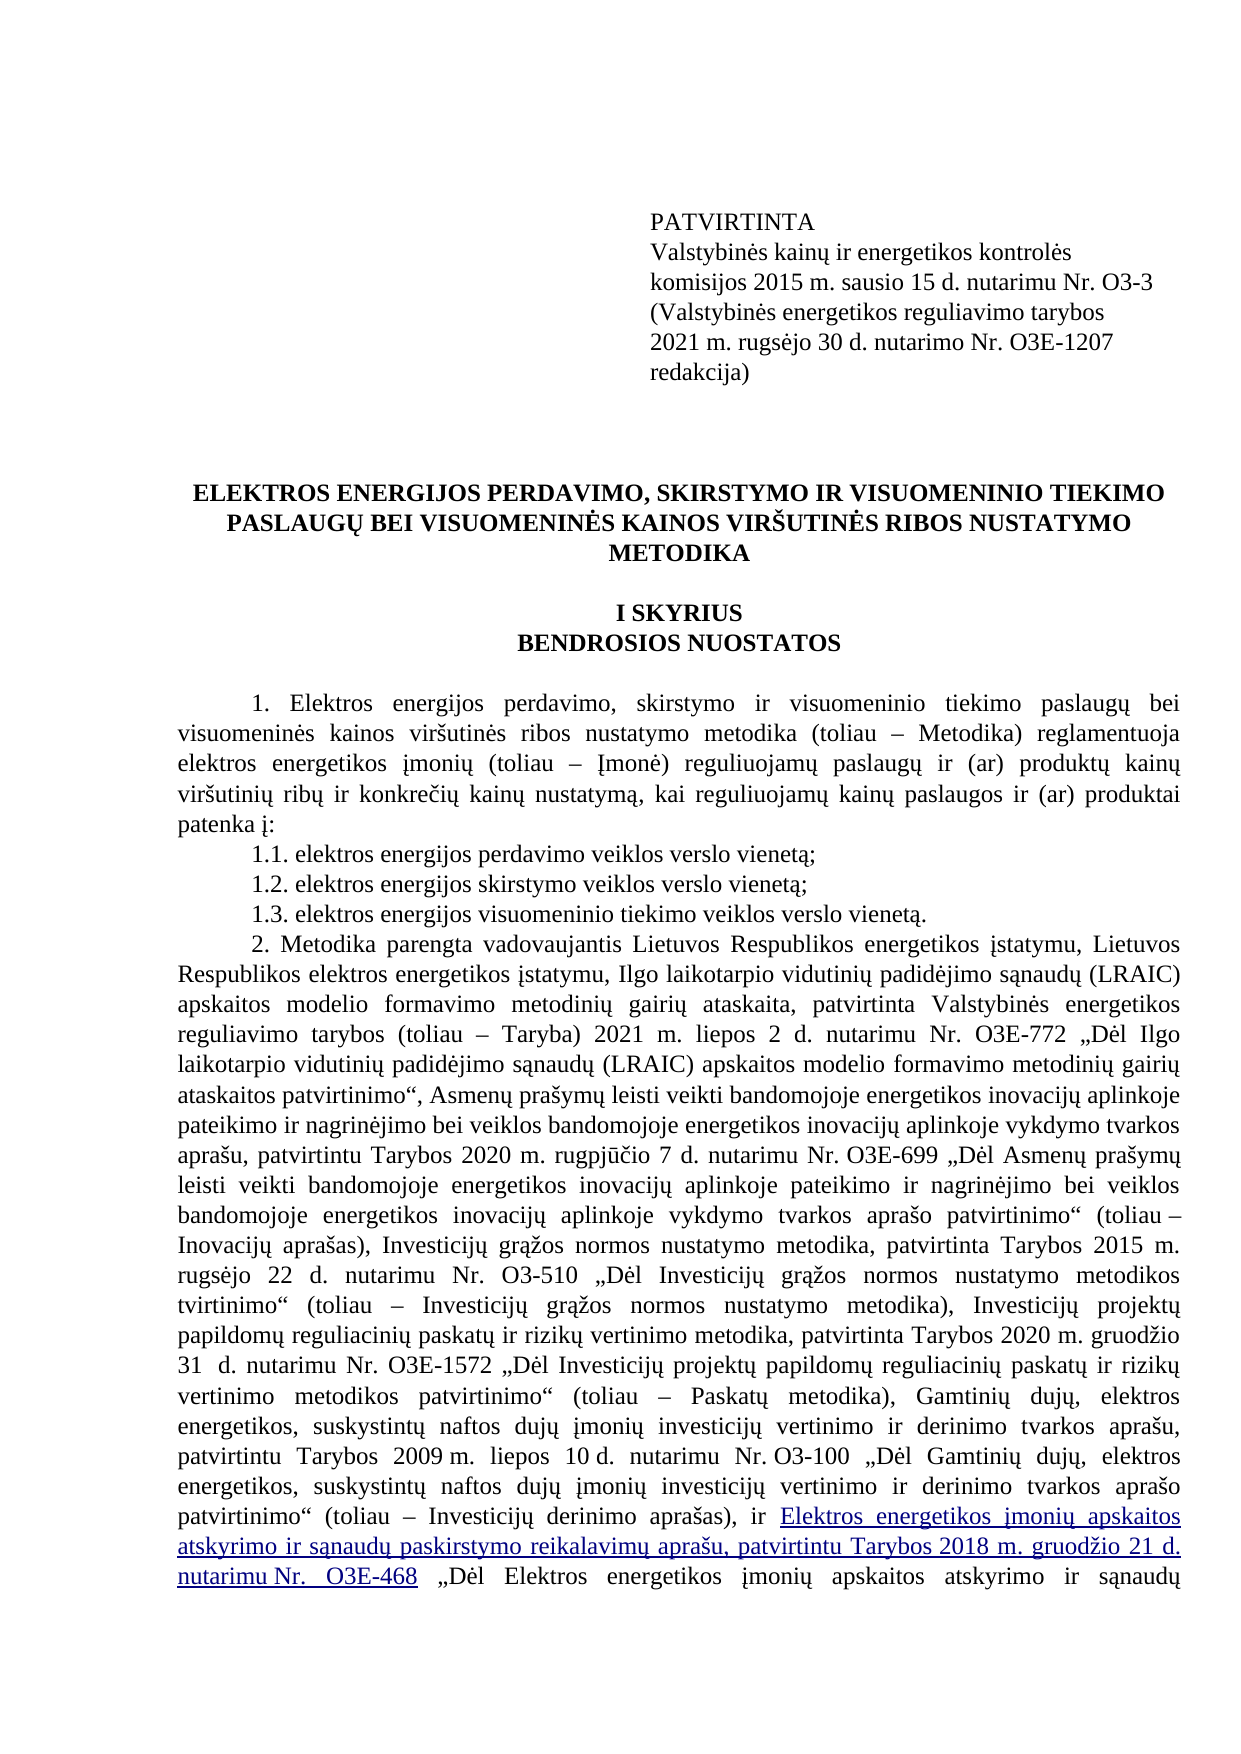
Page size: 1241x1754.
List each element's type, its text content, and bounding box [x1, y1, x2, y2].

text 1.2. elektros energijos skirstymo veiklos verslo vienetą; [177, 869, 1181, 898]
text 2021 m. rugsėjo 30 d. nutarimo Nr. O3E-1207 [177, 327, 1181, 356]
text 2. Metodika parengta vadovaujantis Lietuvos Respublikos energetikos įstatymu, Lietuvos Respublikos elektros energetikos įstatymu, Ilgo laikotarpio vidutinių padidėjimo sąnaudų (LRAIC) apskaitos modelio formavimo metodinių gairių ataskaita, patvirtinta Valstybinės energetikos reguliavimo tarybos (toliau – Taryba) 2021 m. liepos 2 d. nutarimu Nr. O3E-772 „Dėl Ilgo laikotarpio vidutinių padidėjimo sąnaudų (LRAIC) apskaitos modelio formavimo metodinių gairių ataskaitos patvirtinimo“, Asmenų prašymų leisti veikti bandomojoje energetikos inovacijų aplinkoje pateikimo ir nagrinėjimo bei veiklos bandomojoje energetikos inovacijų aplinkoje vykdymo tvarkos aprašu, patvirtintu Tarybos 2020 m. rugpjūčio 7 d. nutarimu Nr. O3E-699 „Dėl Asmenų prašymų leisti veikti bandomojoje energetikos inovacijų aplinkoje pateikimo ir nagrinėjimo bei veiklos bandomojoje energetikos inovacijų aplinkoje vykdymo tvarkos aprašo patvirtinimo“ (toliau – Inovacijų aprašas), Investicijų grąžos normos nustatymo metodika, patvirtinta Tarybos 2015 m. rugsėjo 22 d. nutarimu Nr. O3-510 „Dėl Investicijų grąžos normos nustatymo metodikos tvirtinimo“ (toliau – Investicijų grąžos normos nustatymo metodika), Investicijų projektų papildomų reguliacinių paskatų ir rizikų vertinimo metodika, patvirtinta Tarybos 2020 m. gruodžio 31 d. nutarimu Nr. O3E-1572 „Dėl Investicijų projektų papildomų reguliacinių paskatų ir rizikų vertinimo metodikos patvirtinimo“ (toliau – Paskatų metodika), Gamtinių dujų, elektros energetikos, suskystintų naftos dujų įmonių investicijų vertinimo ir derinimo tvarkos aprašu, patvirtintu Tarybos 2009 m. liepos 10 d. nutarimu Nr. O3-100 „Dėl Gamtinių dujų, elektros energetikos, suskystintų naftos dujų įmonių investicijų vertinimo ir derinimo tvarkos aprašo patvirtinimo“ (toliau – Investicijų derinimo aprašas), ir Elektros energetikos įmonių apskaitos atskyrimo ir sąnaudų paskirstymo reikalavimų aprašu, patvirtintu Tarybos 2018 m. gruodžio 21 d. [177, 929, 1181, 1556]
text Elektros energijos perdavimo, skirstymo ir visuomeninio tiekimo paslaugų bei visuomeninės kainos viršutinės ribos nustatymo MetodikA [177, 478, 1181, 567]
text 1.3. elektros energijos visuomeninio tiekimo veiklos verslo vienetą. [177, 899, 1181, 928]
text (Valstybinės energetikos reguliavimo tarybos [177, 297, 1181, 326]
text redakcija) [177, 357, 1181, 386]
text 1. Elektros energijos perdavimo, skirstymo ir visuomeninio tiekimo paslaugų bei visuomeninės kainos viršutinės ribos nustatymo metodika (toliau – Metodika) reglamentuoja elektros energetikos įmonių (toliau – Įmonė) reguliuojamų paslaugų ir (ar) produktų kainų viršutinių ribų ir konkrečių kainų nustatymą, kai reguliuojamų kainų paslaugos ir (ar) produktai patenka į: [177, 688, 1181, 837]
text Valstybinės kainų ir energetikos kontrolės [177, 237, 1181, 266]
text PATVIRTINTA [177, 207, 1181, 235]
text nutarimu Nr. O3E-468 „Dėl Elektros energetikos įmonių apskaitos atskyrimo ir sąnaudų [177, 1558, 1181, 1590]
text komisijos 2015 m. sausio 15 d. nutarimu Nr. O3-3 [177, 267, 1181, 296]
text 1.1. elektros energijos perdavimo veiklos verslo vienetą; [177, 839, 1181, 868]
text I SKYRIUS [177, 598, 1181, 627]
text Bendrosios nuostatos [177, 628, 1181, 657]
